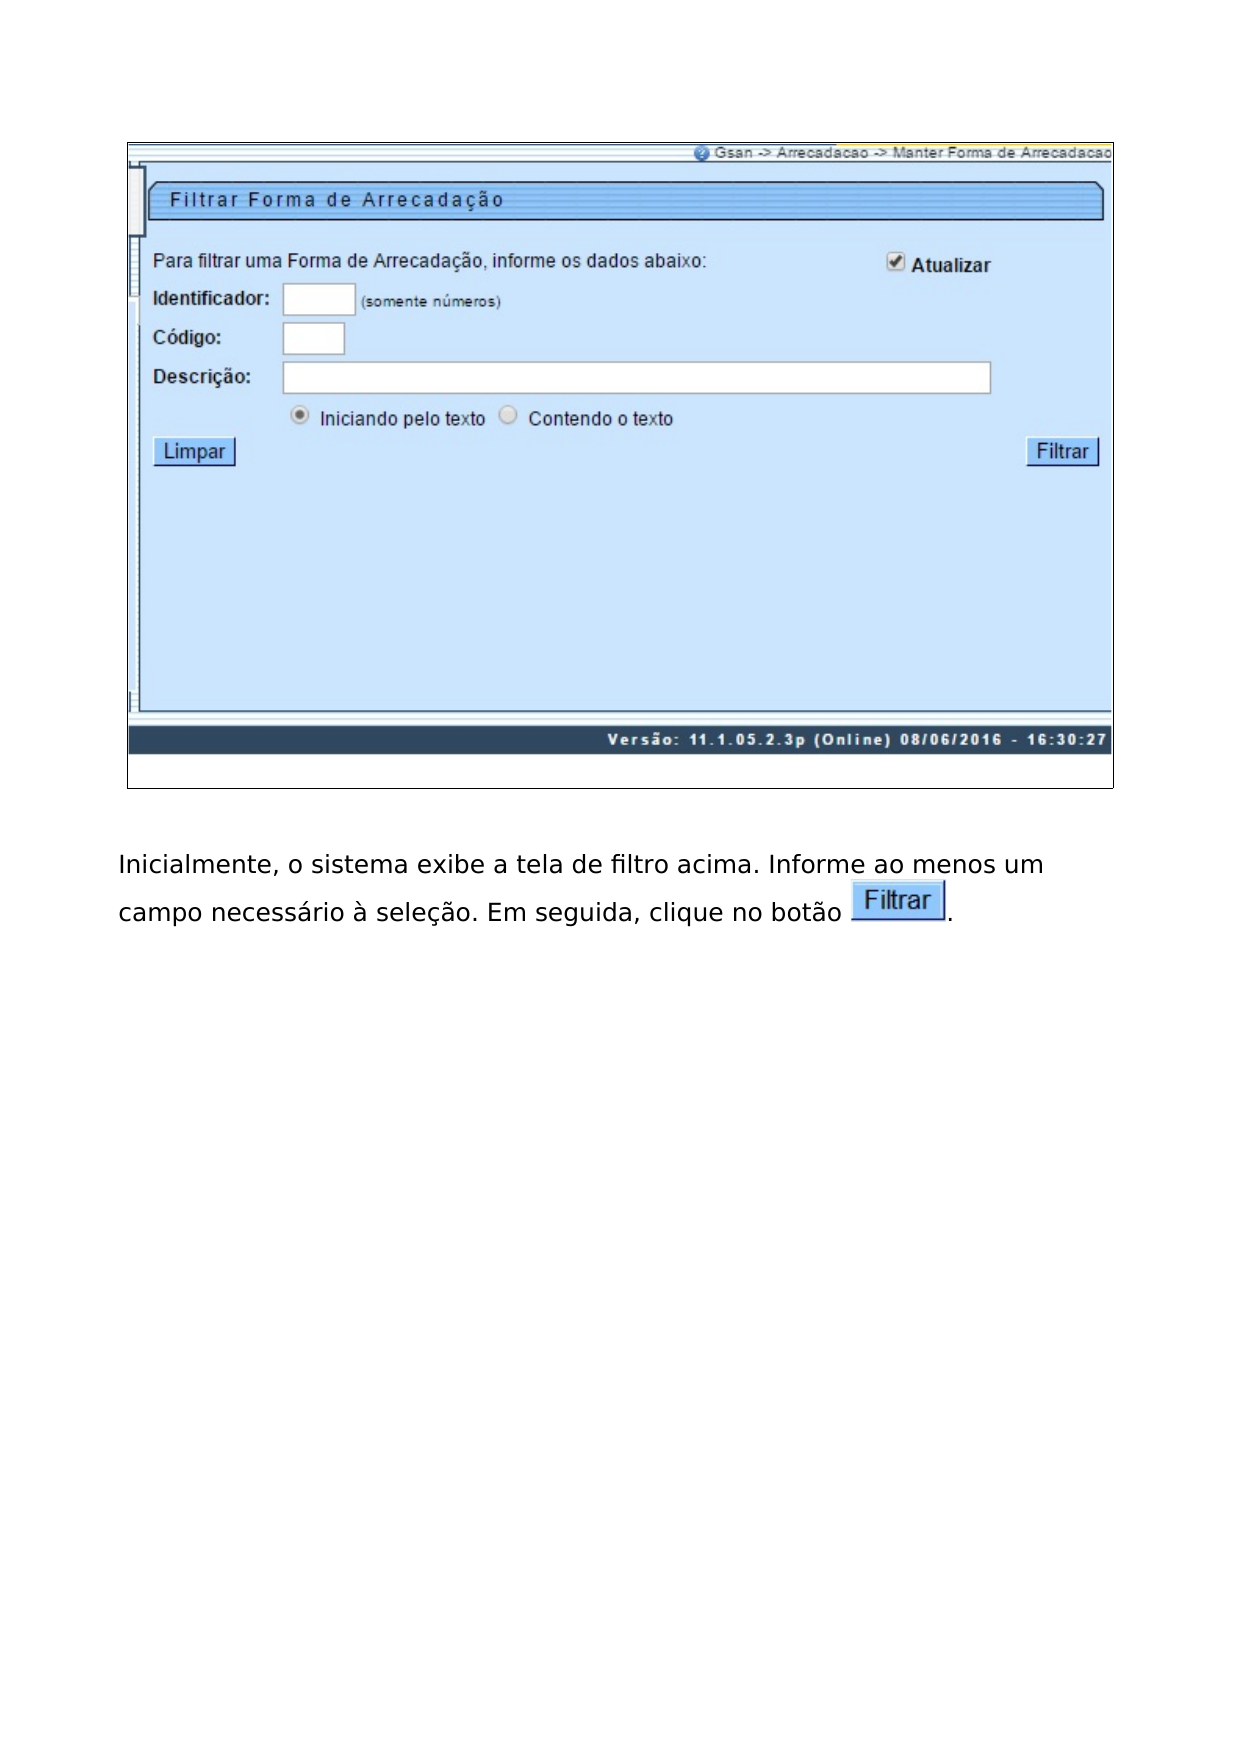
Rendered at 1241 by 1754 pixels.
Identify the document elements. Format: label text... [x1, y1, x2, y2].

picture [128, 144, 1112, 756]
text Inicialmente, o sistema exibe a tela de filtro acima. Informe ao menos um campo necessário à seleção. Em seguida, clique no botão . [118, 850, 1122, 928]
picture [850, 879, 947, 922]
table_header [128, 143, 1113, 788]
